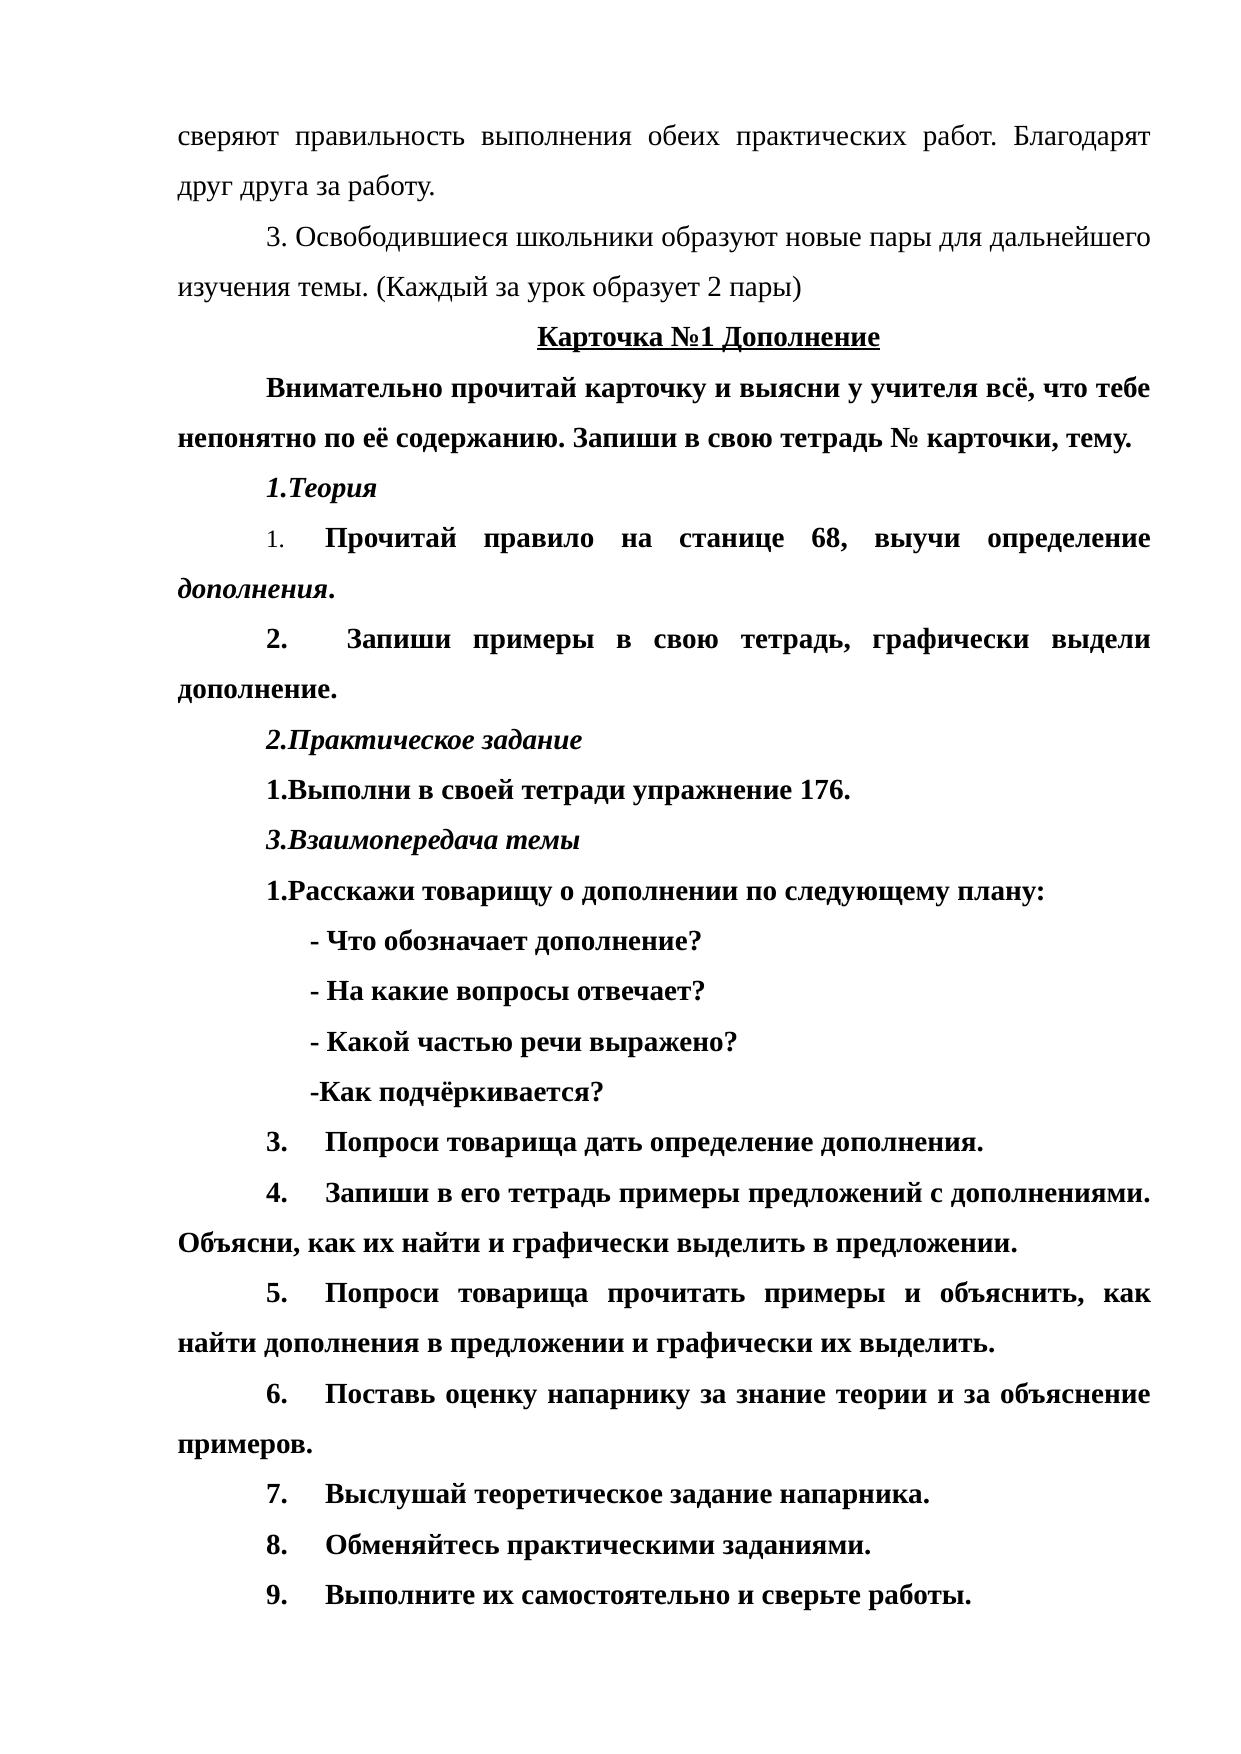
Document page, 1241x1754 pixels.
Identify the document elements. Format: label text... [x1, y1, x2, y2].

list Обменяйтесь практическими заданиями. [177, 1527, 1152, 1560]
list 3. Освободившиеся школьники образуют новые пары для дальнейшего изучения темы. (Каждый за урок образует 2 пары) [177, 219, 1152, 303]
list Попроси товарища дать определение дополнения. [177, 1124, 1152, 1158]
list Запиши в его тетрадь примеры предложений с дополнениями. Объясни, как их найти и графически выделить в предложении. [177, 1175, 1152, 1258]
text 3.Взаимопередача темы [177, 822, 1152, 856]
list Попроси товарища прочитать примеры и объяснить, как найти дополнения в предложении и графически их выделить. [177, 1275, 1152, 1359]
list -Как подчёркивается? [177, 1074, 1152, 1108]
list Выполните их самостоятельно и сверьте работы. [177, 1577, 1152, 1611]
list Карточка №1 Дополнение [177, 319, 1152, 353]
text 2.Практическое задание [177, 722, 1152, 755]
text 1.Расскажи товарищу о дополнении по следующему плану: [177, 873, 1152, 906]
list Запиши примеры в свою тетрадь, графически выдели дополнение. [177, 621, 1152, 705]
text 1.Выполни в своей тетради упражнение 176. [177, 772, 1152, 806]
list - Какой частью речи выражено? [177, 1024, 1152, 1057]
list Прочитай правило на станице 68, выучи определение дополнения. [177, 521, 1152, 604]
list Поставь оценку напарнику за знание теории и за объяснение примеров. [177, 1376, 1152, 1460]
list Выслушай теоретическое задание напарника. [177, 1477, 1152, 1510]
list - Что обозначает дополнение? [177, 923, 1152, 957]
list Внимательно прочитай карточку и выясни у учителя всё, что тебе непонятно по её содержанию. Запиши в свою тетрадь № карточки, тему. [177, 370, 1152, 453]
list 1.Теория [177, 470, 1152, 504]
list сверяют правильность выполнения обеих практических работ. Благодарят друг друга за работу. [177, 118, 1152, 202]
list - На какие вопросы отвечает? [177, 973, 1152, 1007]
